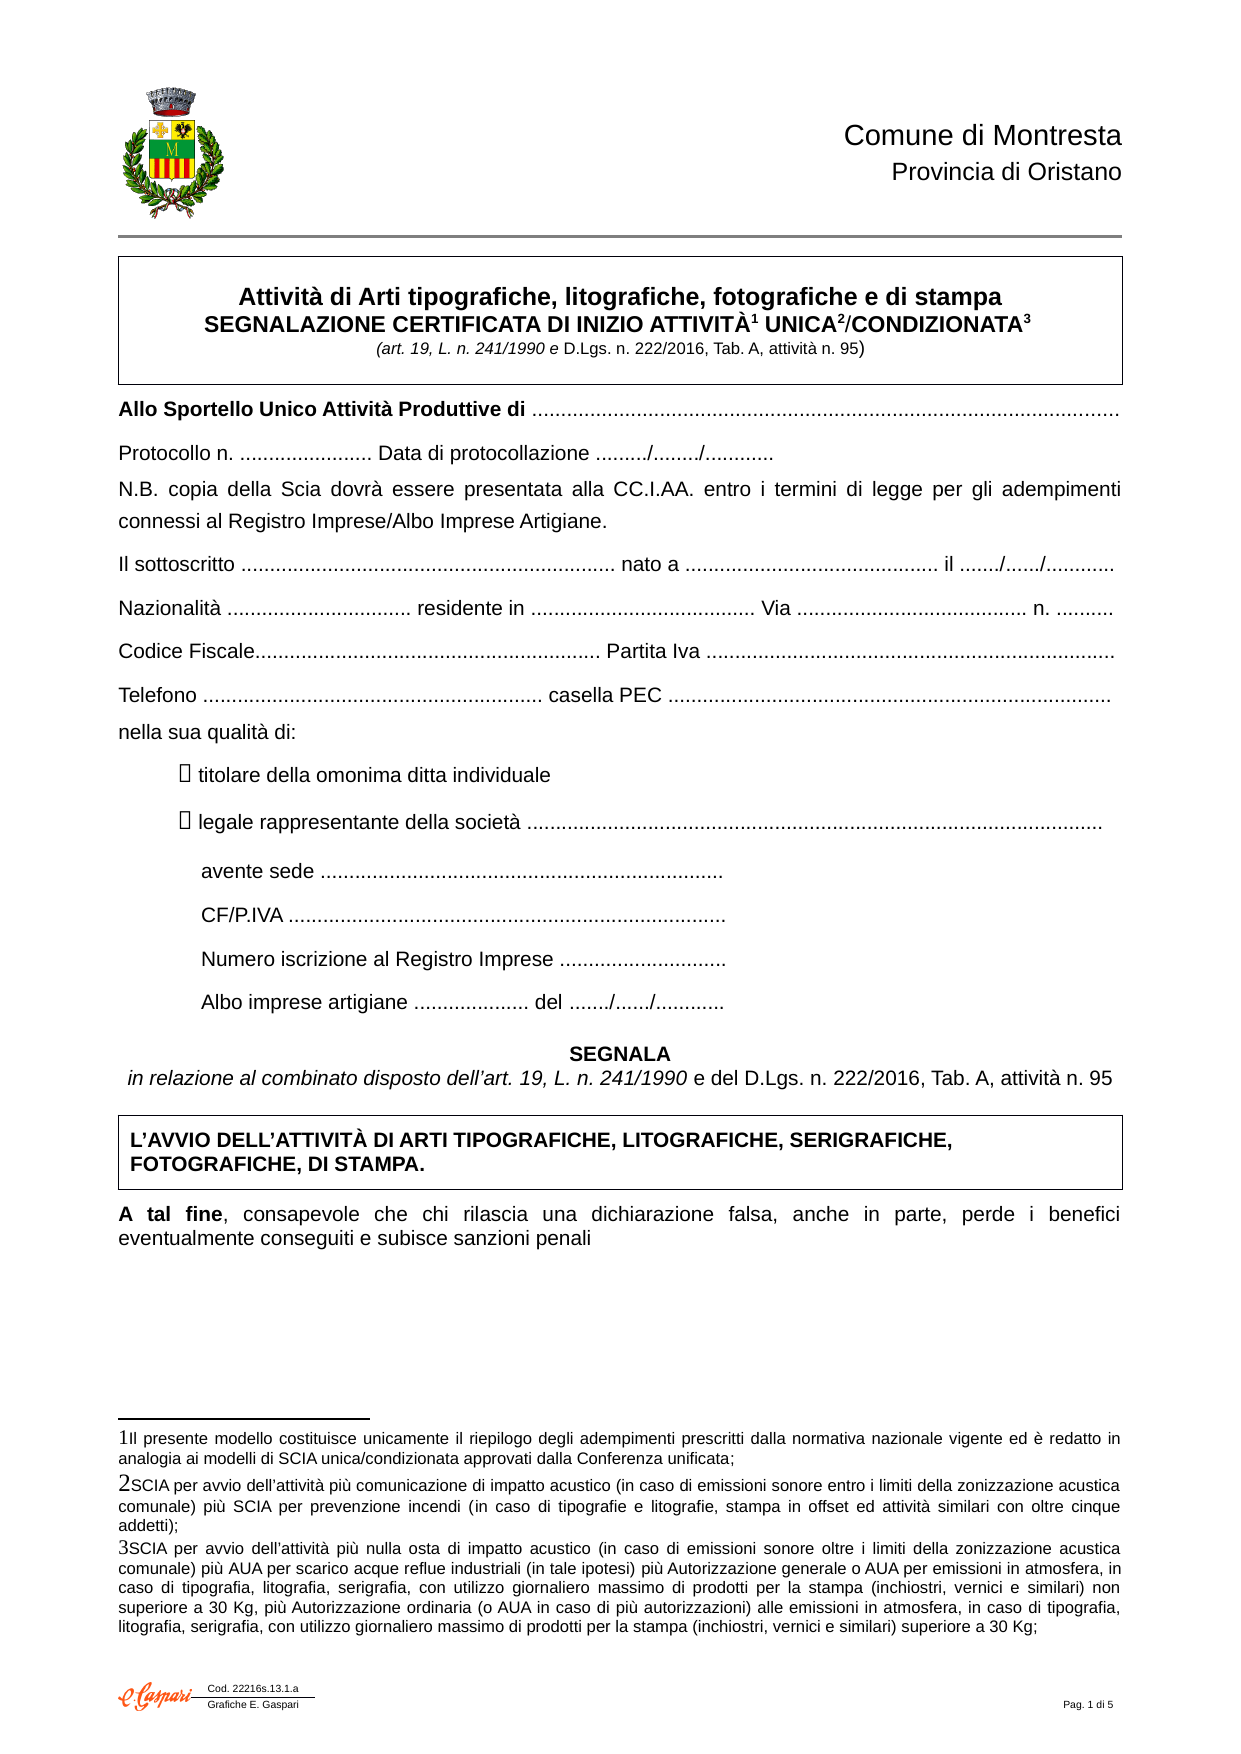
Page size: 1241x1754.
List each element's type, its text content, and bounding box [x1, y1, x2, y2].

text Codice Fiscale............................................................ Partita Iva ....................................................................... [118, 639, 1122, 663]
text Il sottoscritto ................................................................. nato a ............................................ il ......./....../............ [118, 552, 1122, 576]
text in relazione al combinato disposto dell’art. 19, L. n. 241/1990 e del D.Lgs. n. 222/2016, Tab. A, attività n. 95 [118, 1066, 1122, 1089]
text A tal fine, consapevole che chi rilascia una dichiarazione falsa, anche in parte, perde i benefici eventualmente conseguiti e subisce sanzioni penali [118, 1202, 1122, 1250]
picture [122, 152, 224, 157]
text CF/P.IVA ............................................................................ [201, 903, 1122, 927]
picture [122, 185, 224, 219]
text Protocollo n. ....................... Data di protocollazione ........./......../............ [118, 441, 1122, 465]
text Numero iscrizione al Registro Imprese ............................. [201, 947, 1122, 971]
text nella sua qualità di: [118, 719, 1122, 743]
text Albo imprese artigiane .................... del ......./....../............ [201, 990, 1122, 1014]
text Provincia di Oristano [118, 157, 1122, 185]
text N.B. copia della Scia dovrà essere presentata alla CC.I.AA. entro i termini di legge per gli adempimenti connessi al Registro Imprese/Albo Imprese Artigiane. [118, 477, 1122, 532]
text Comune di Montresta [118, 118, 1122, 152]
text SEGNALA [118, 1042, 1122, 1066]
text Telefono ........................................................... casella PEC ............................................................................. [118, 683, 1122, 707]
text  titolare della omonima ditta individuale [177, 756, 1122, 790]
table_header Attività di Arti tipografiche, litografiche, fotografiche e di stampa SEGNALAZIONE CERTIFICATA DI INIZIO ATTIVITÀ UNICA/CONDIZIONATA (art. 19, L. n. 241/1990 e D.Lgs. n. 222/2016, Tab. A, attività n. 95) [119, 257, 1122, 384]
picture [118, 1682, 192, 1711]
text avente sede ...................................................................... [201, 859, 1122, 883]
text Nazionalità ................................ residente in ....................................... Via ........................................ n. .......... [118, 596, 1122, 620]
text Allo Sportello Unico Attività Produttive di [118, 397, 1122, 421]
picture [122, 87, 224, 118]
text  legale rappresentante della società .................................................................................................... [177, 802, 1122, 837]
table_header L’AVVIO DELL’ATTIVITÀ DI ARTI TIPOGRAFICHE, LITOGRAFICHE, SERIGRAFICHE, FOTOGRAFICHE, DI STAMPA. [119, 1116, 1122, 1188]
